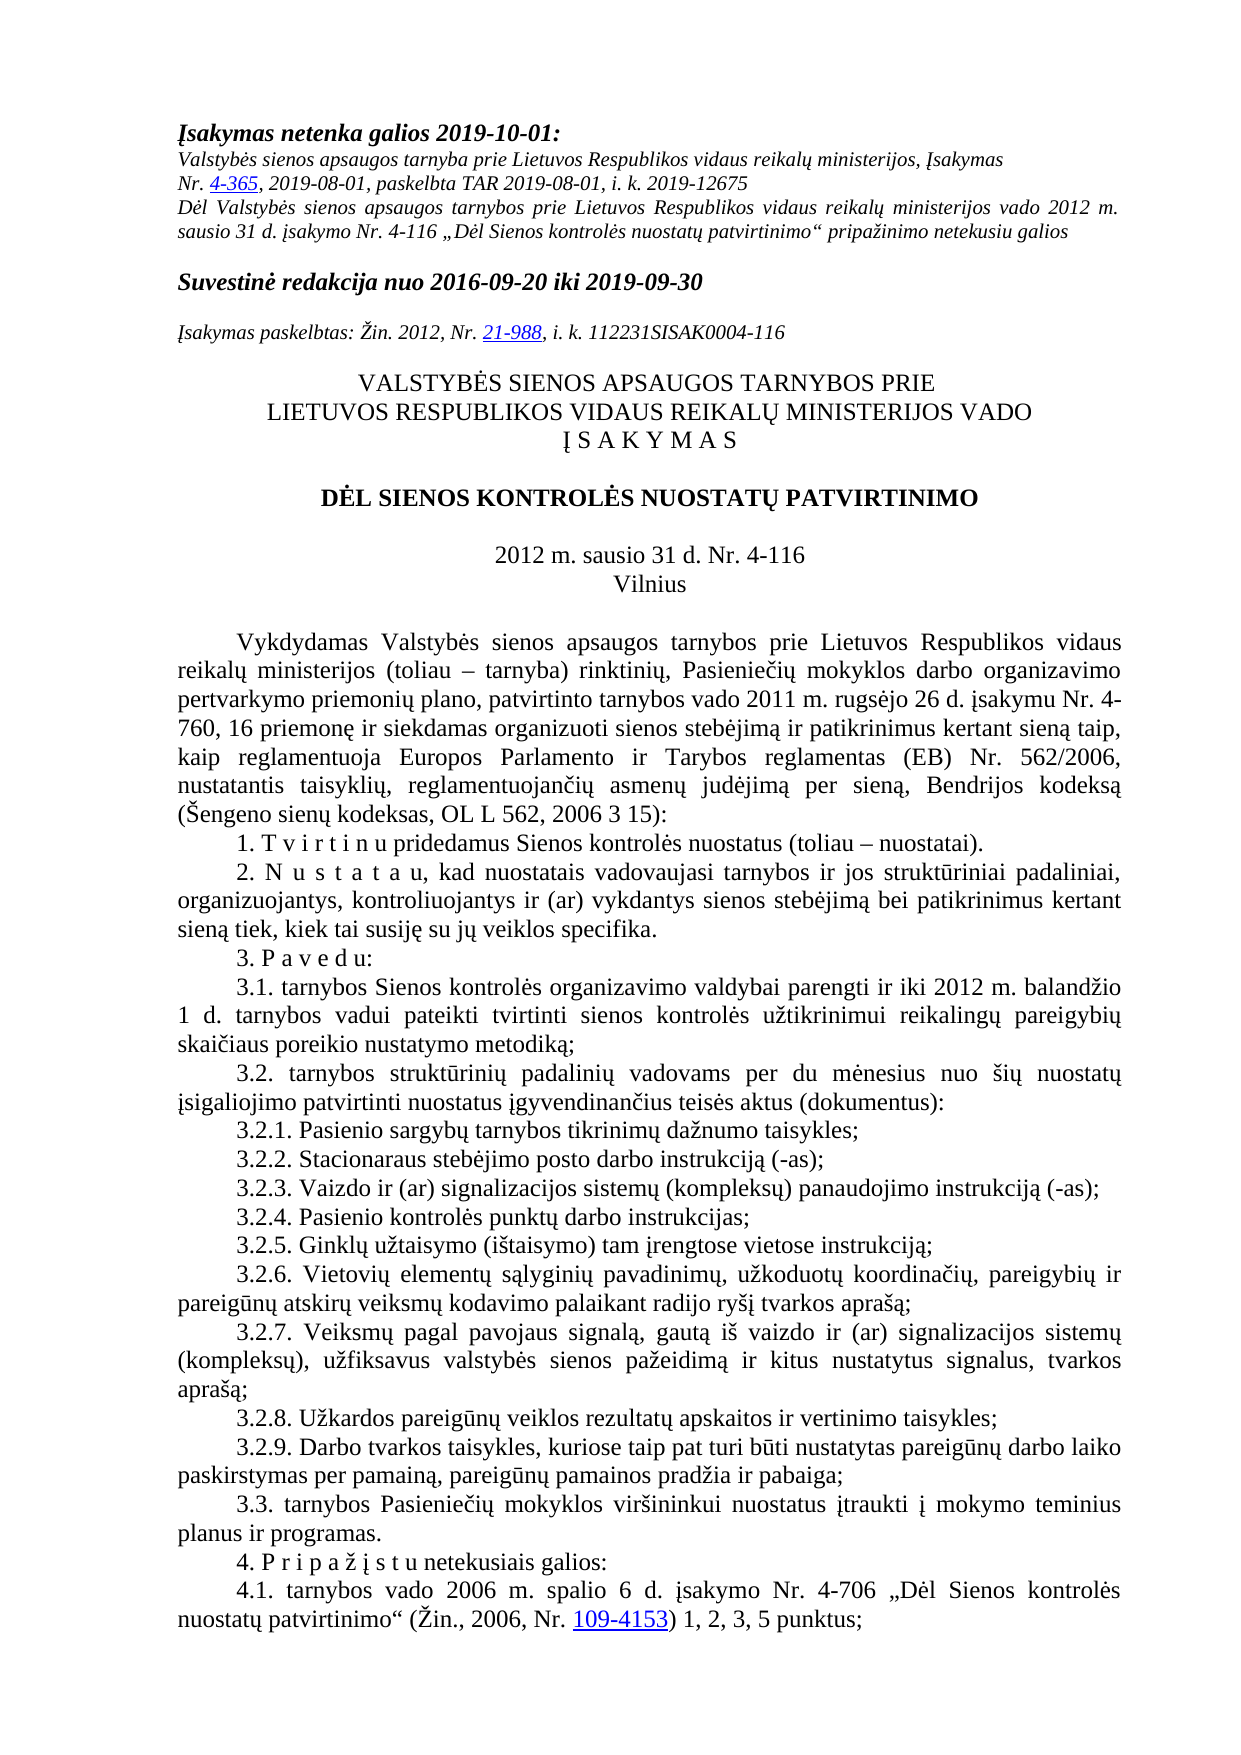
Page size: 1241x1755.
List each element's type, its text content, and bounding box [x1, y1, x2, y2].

text 1. T v i r t i n u pridedamus Sienos kontrolės nuostatus (toliau – nuostatai). [177, 828, 1122, 857]
text 3.2. tarnybos struktūrinių padalinių vadovams per du mėnesius nuo šių nuostatų įsigaliojimo patvirtinti nuostatus įgyvendinančius teisės aktus (dokumentus): [177, 1058, 1122, 1116]
text 3.2.7. Veiksmų pagal pavojaus signalą, gautą iš vaizdo ir (ar) signalizacijos sistemų (kompleksų), užfiksavus valstybės sienos pažeidimą ir kitus nustatytus signalus, tvarkos aprašą; [177, 1317, 1122, 1403]
text 4. P r i p a ž į s t u netekusiais galios: [177, 1547, 1122, 1576]
text 3.2.2. Stacionaraus stebėjimo posto darbo instrukciją (-as); [177, 1144, 1122, 1173]
text Valstybės sienos apsaugos tarnyba prie Lietuvos Respublikos vidaus reikalų ministerijos, Įsakymas [177, 147, 1122, 171]
text Valstybės sienos apsaugos tarnybos PRIE [177, 368, 1122, 397]
text Įsakymas paskelbtas: Žin. 2012, Nr. 21-988, i. k. 112231SISAK0004-116 [177, 320, 1122, 344]
text 3.2.9. Darbo tvarkos taisykles, kuriose taip pat turi būti nustatytas pareigūnų darbo laiko paskirstymas per pamainą, pareigūnų pamainos pradžia ir pabaiga; [177, 1432, 1122, 1489]
text LIETUVOS RESPUBLIKOS Vidaus reikalų ministerijos VadO [177, 397, 1122, 426]
text 2012 m. sausio 31 d. Nr. 4-116 [177, 541, 1122, 569]
text 3.1. tarnybos Sienos kontrolės organizavimo valdybai parengti ir iki 2012 m. balandžio 1 d. tarnybos vadui pateikti tvirtinti sienos kontrolės užtikrinimui reikalingų pareigybių skaičiaus poreikio nustatymo metodiką; [177, 972, 1122, 1058]
text Dėl Valstybės sienos apsaugos tarnybos prie Lietuvos Respublikos vidaus reikalų ministerijos vado 2012 m. sausio 31 d. įsakymo Nr. 4-116 „Dėl Sienos kontrolės nuostatų patvirtinimo“ pripažinimo netekusiu galios [177, 195, 1122, 243]
text 3.2.8. Užkardos pareigūnų veiklos rezultatų apskaitos ir vertinimo taisykles; [177, 1403, 1122, 1432]
text 3.2.4. Pasienio kontrolės punktų darbo instrukcijas; [177, 1202, 1122, 1231]
text 3. P a v e d u: [177, 943, 1122, 972]
text 3.2.5. Ginklų užtaisymo (ištaisymo) tam įrengtose vietose instrukciją; [177, 1231, 1122, 1259]
text DĖL SIENOS KONTROLĖS NUOSTATŲ PATVIRTINIMO [177, 483, 1122, 512]
text Vykdydamas Valstybės sienos apsaugos tarnybos prie Lietuvos Respublikos vidaus reikalų ministerijos (toliau – tarnyba) rinktinių, Pasieniečių mokyklos darbo organizavimo pertvarkymo priemonių plano, patvirtinto tarnybos vado 2011 m. rugsėjo 26 d. įsakymu Nr. 4-760, 16 priemonę ir siekdamas organizuoti sienos stebėjimą ir patikrinimus kertant sieną taip, kaip reglamentuoja Europos Parlamento ir Tarybos reglamentas (EB) Nr. 562/2006, nustatantis taisyklių, reglamentuojančių asmenų judėjimą per sieną, Bendrijos kodeksą (Šengeno sienų kodeksas, OL L 562, 2006 3 15): [177, 627, 1122, 828]
text 3.3. tarnybos Pasieniečių mokyklos viršininkui nuostatus įtraukti į mokymo teminius planus ir programas. [177, 1489, 1122, 1547]
text 3.2.1. Pasienio sargybų tarnybos tikrinimų dažnumo taisykles; [177, 1116, 1122, 1144]
text Įsakymas netenka galios 2019-10-01: [177, 118, 1122, 147]
text Nr. 4-365, 2019-08-01, paskelbta TAR 2019-08-01, i. k. 2019-12675 [177, 171, 1122, 195]
text 3.2.3. Vaizdo ir (ar) signalizacijos sistemų (kompleksų) panaudojimo instrukciją (-as); [177, 1173, 1122, 1202]
text Į S A K Y M A S [177, 426, 1122, 454]
text Suvestinė redakcija nuo 2016-09-20 iki 2019-09-30 [177, 267, 1122, 296]
text 3.2.6. Vietovių elementų sąlyginių pavadinimų, užkoduotų koordinačių, pareigybių ir pareigūnų atskirų veiksmų kodavimo palaikant radijo ryšį tvarkos aprašą; [177, 1259, 1122, 1317]
text 4.1. tarnybos vado 2006 m. spalio 6 d. įsakymo Nr. 4-706 „Dėl Sienos kontrolės nuostatų patvirtinimo“ (Žin., 2006, Nr. 109-4153) 1, 2, 3, 5 punktus; [177, 1576, 1122, 1633]
text 2. N u s t a t a u, kad nuostatais vadovaujasi tarnybos ir jos struktūriniai padaliniai, organizuojantys, kontroliuojantys ir (ar) vykdantys sienos stebėjimą bei patikrinimus kertant sieną tiek, kiek tai susiję su jų veiklos specifika. [177, 857, 1122, 943]
text Vilnius [177, 569, 1122, 598]
